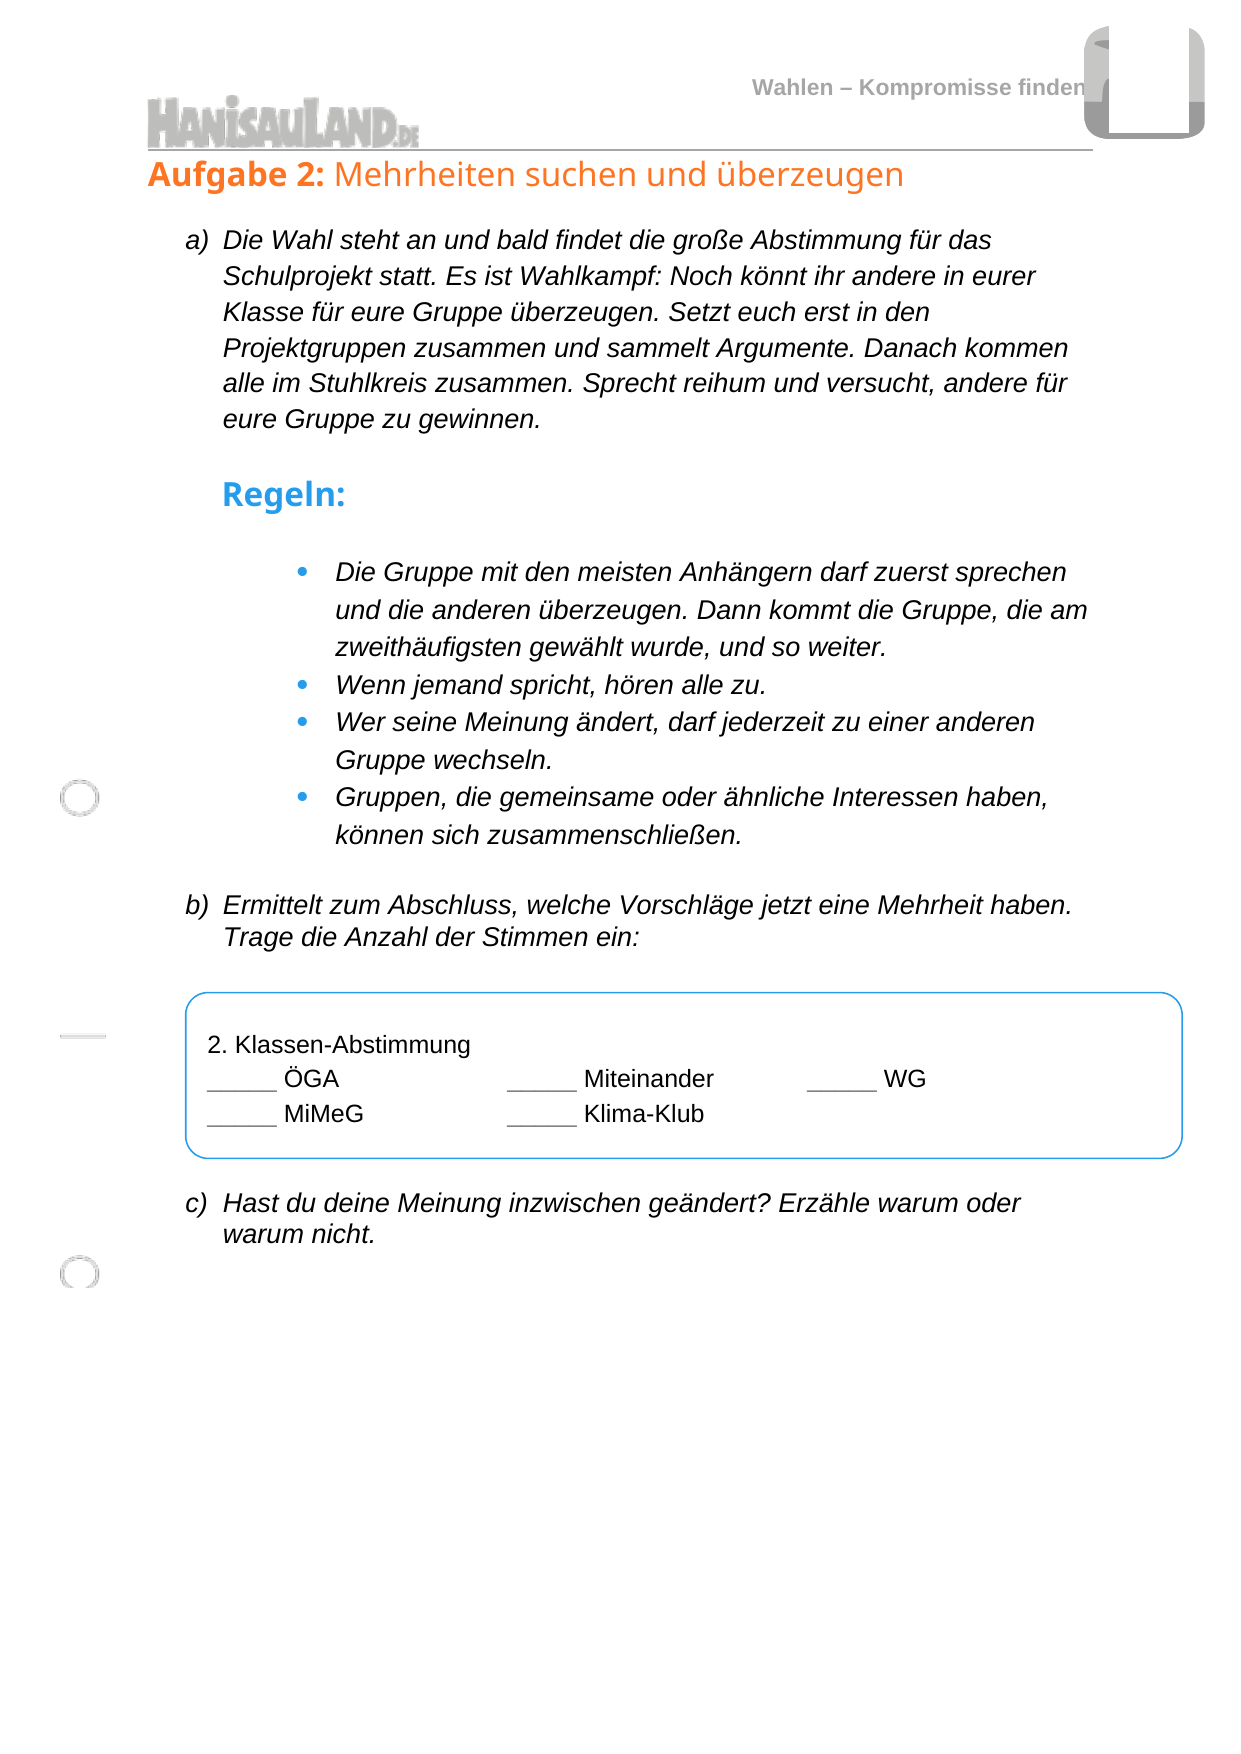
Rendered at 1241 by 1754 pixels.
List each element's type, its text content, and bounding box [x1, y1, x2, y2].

list Die Gruppe mit den meisten Anhängern darf zuerst sprechen und die anderen überzeugen. Dann kommt die Gruppe, die am zweithäufigsten gewählt wurde, und so weiter. [298, 552, 1093, 664]
list Ermittelt zum Abschluss, welche Vorschläge jetzt eine Mehrheit haben. Trage die Anzahl der Stimmen ein: [185, 1143, 1093, 1187]
list Wenn jemand spricht, hören alle zu. [298, 664, 1093, 702]
list Hast du deine Meinung inzwischen geändert? Erzähle warum oder warum nicht. [185, 1187, 1093, 1250]
list Die Wahl steht an und bald findet die große Abstimmung für das Schulprojekt statt. Es ist Wahlkampf: Noch könnt ihr andere in eurer Klasse für eure Gruppe überzeugen. Setzt euch erst in den Projektgruppen zusammen und sammelt Argumente. Danach kommen alle im Stuhlkreis zusammen. Sprecht reihum und versucht, andere für eure Gruppe zu gewinnen. [185, 224, 1093, 435]
text Regeln: [221, 477, 1093, 514]
text Aufgabe 2: Mehrheiten suchen und überzeugen [148, 151, 1093, 196]
list Ermittelt zum Abschluss, welche Vorschläge jetzt eine Mehrheit haben. Trage die Anzahl der Stimmen ein: [187, 994, 1093, 1157]
list Gruppen, die gemeinsame oder ähnliche Interessen haben, können sich zusammenschließen. [298, 777, 1093, 889]
list Ermittelt zum Abschluss, welche Vorschläge jetzt eine Mehrheit haben. Trage die Anzahl der Stimmen ein: [185, 889, 1093, 1007]
list Wer seine Meinung ändert, darf jederzeit zu einer anderen Gruppe wechseln. [298, 702, 1093, 777]
